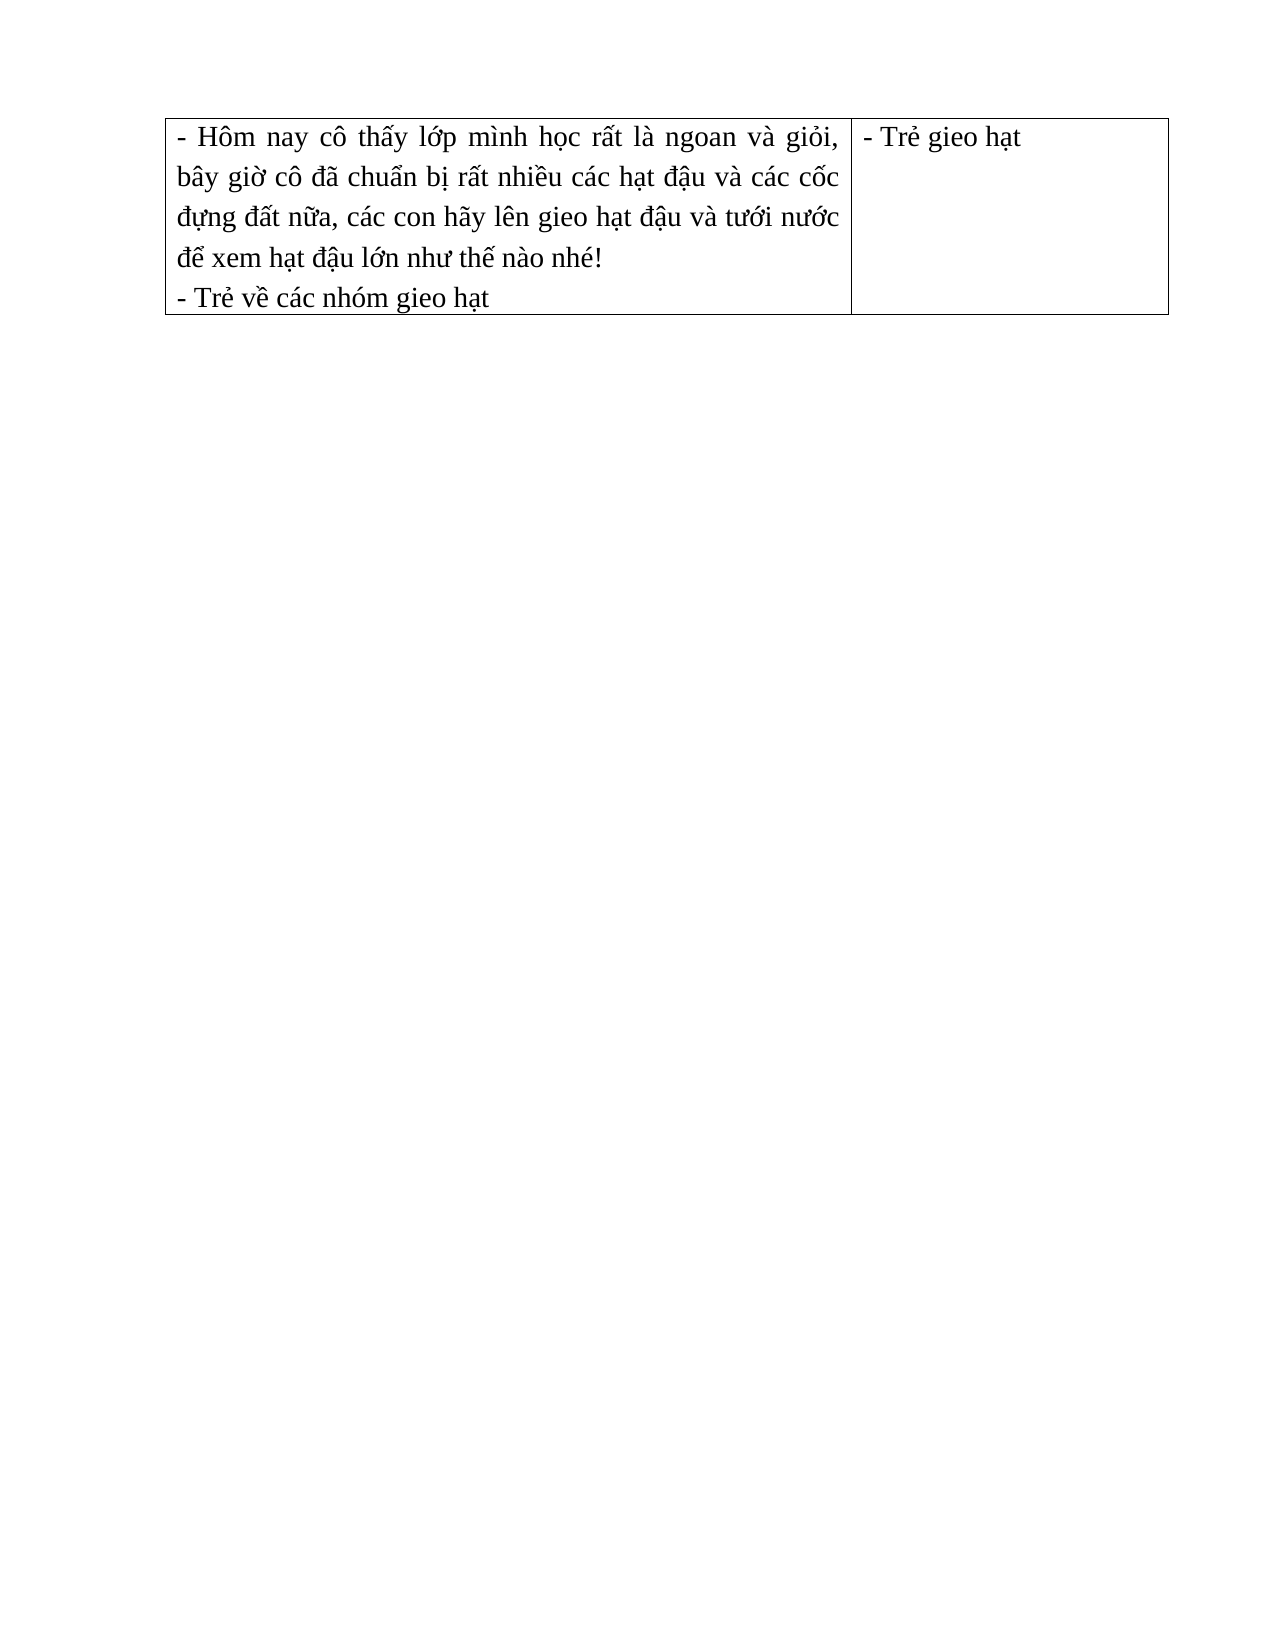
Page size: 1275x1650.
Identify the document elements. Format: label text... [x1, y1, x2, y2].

table_cell - Hôm nay cô thấy lớp mình học rất là ngoan và giỏi, bây giờ cô đã chuẩn bị rất nhiều các hạt đậu và các cốc đựng đất nữa, các con hãy lên gieo hạt đậu và tưới nước để xem hạt đậu lớn như thế nào nhé! - Trẻ về các nhóm gieo hạt [166, 119, 851, 313]
table_cell - Trẻ gieo hạt [852, 119, 1168, 313]
